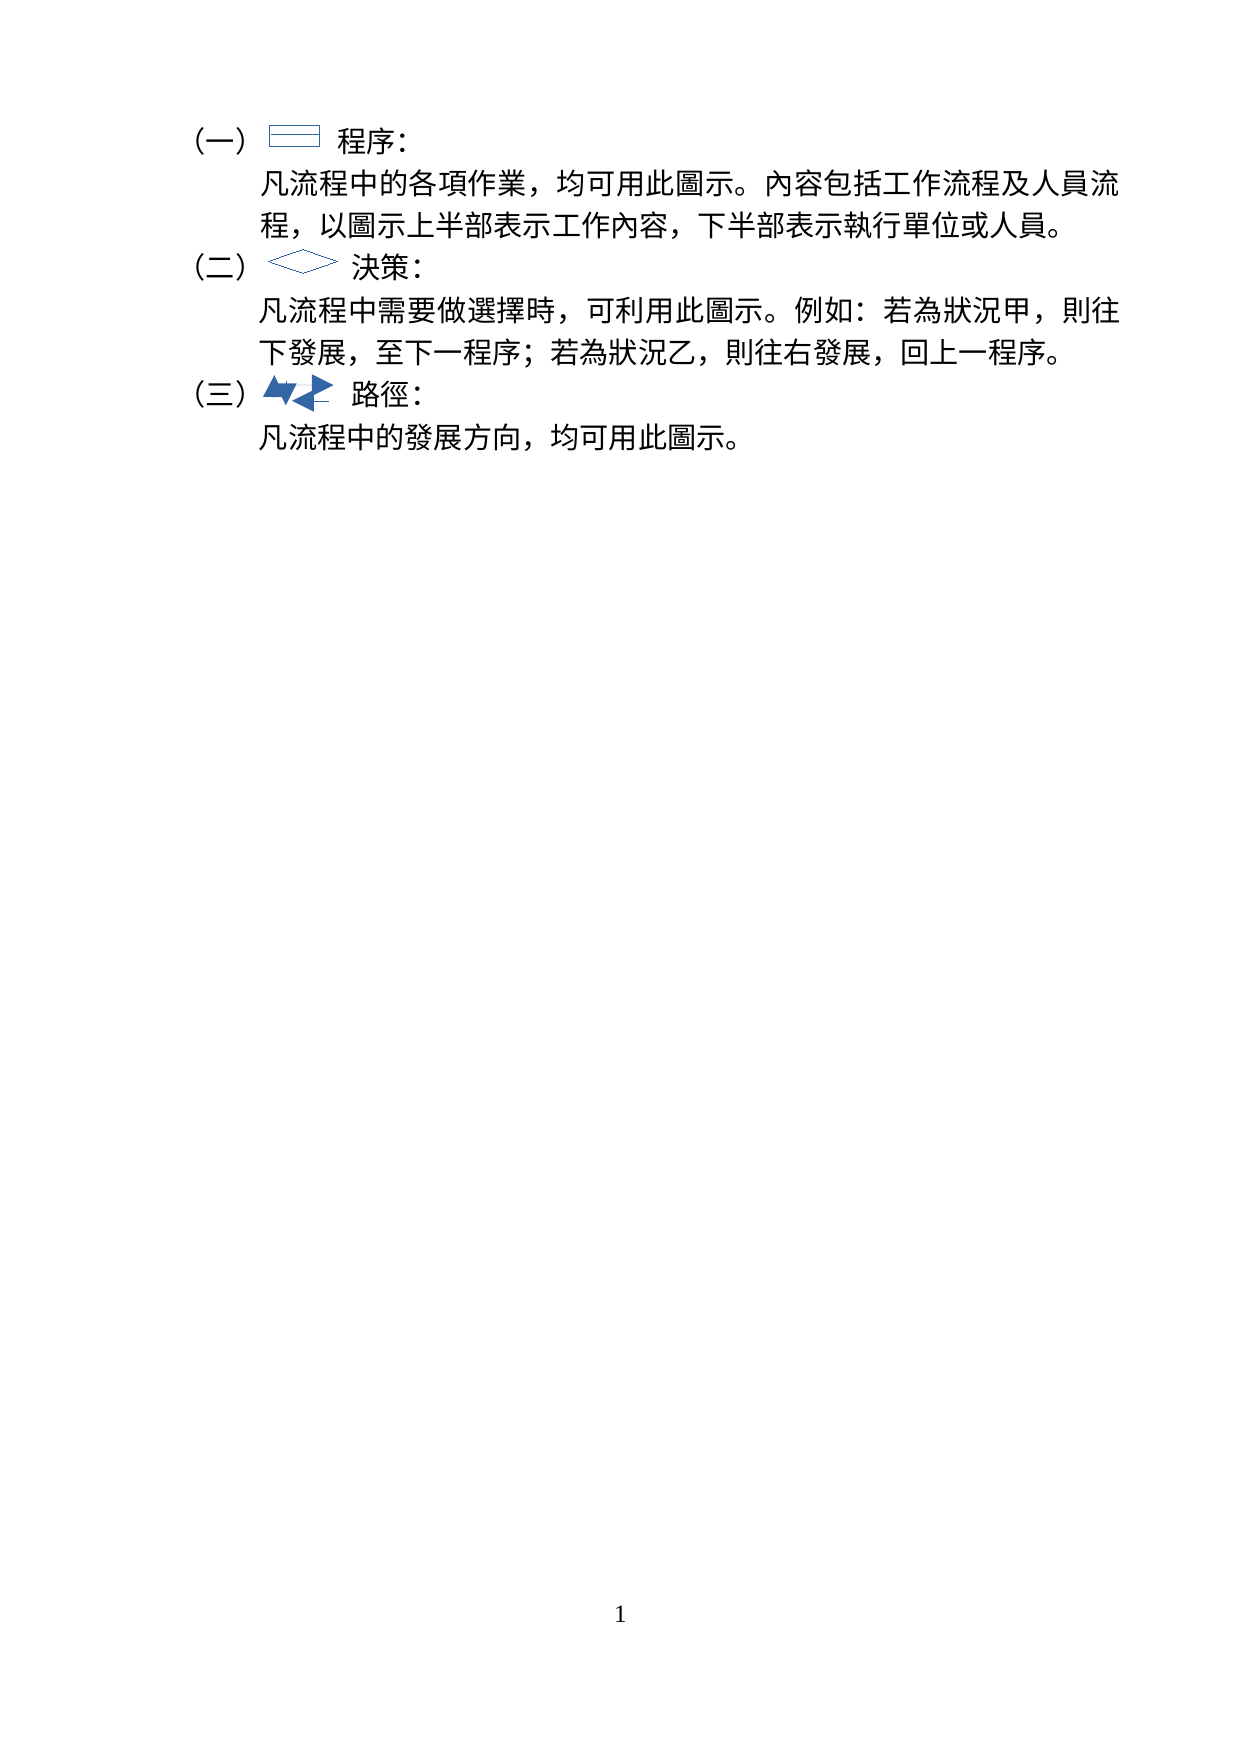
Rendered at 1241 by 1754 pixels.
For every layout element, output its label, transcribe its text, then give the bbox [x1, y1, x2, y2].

text 凡流程中的發展方向，均可用此圖示。 [259, 414, 1122, 456]
text （二） 決策： [176, 245, 1122, 287]
text 凡流程中需要做選擇時，可利用此圖示。例如：若為狀況甲，則往下發展，至下一程序；若為狀況乙，則往右發展，回上一程序。 [259, 287, 1122, 372]
text （三） 路徑： [176, 372, 1122, 414]
text （一） 程序： [176, 118, 1122, 160]
text 凡流程中的各項作業，均可用此圖示。內容包括工作流程及人員流程，以圖示上半部表示工作內容，下半部表示執行單位或人員。 [260, 160, 1122, 245]
